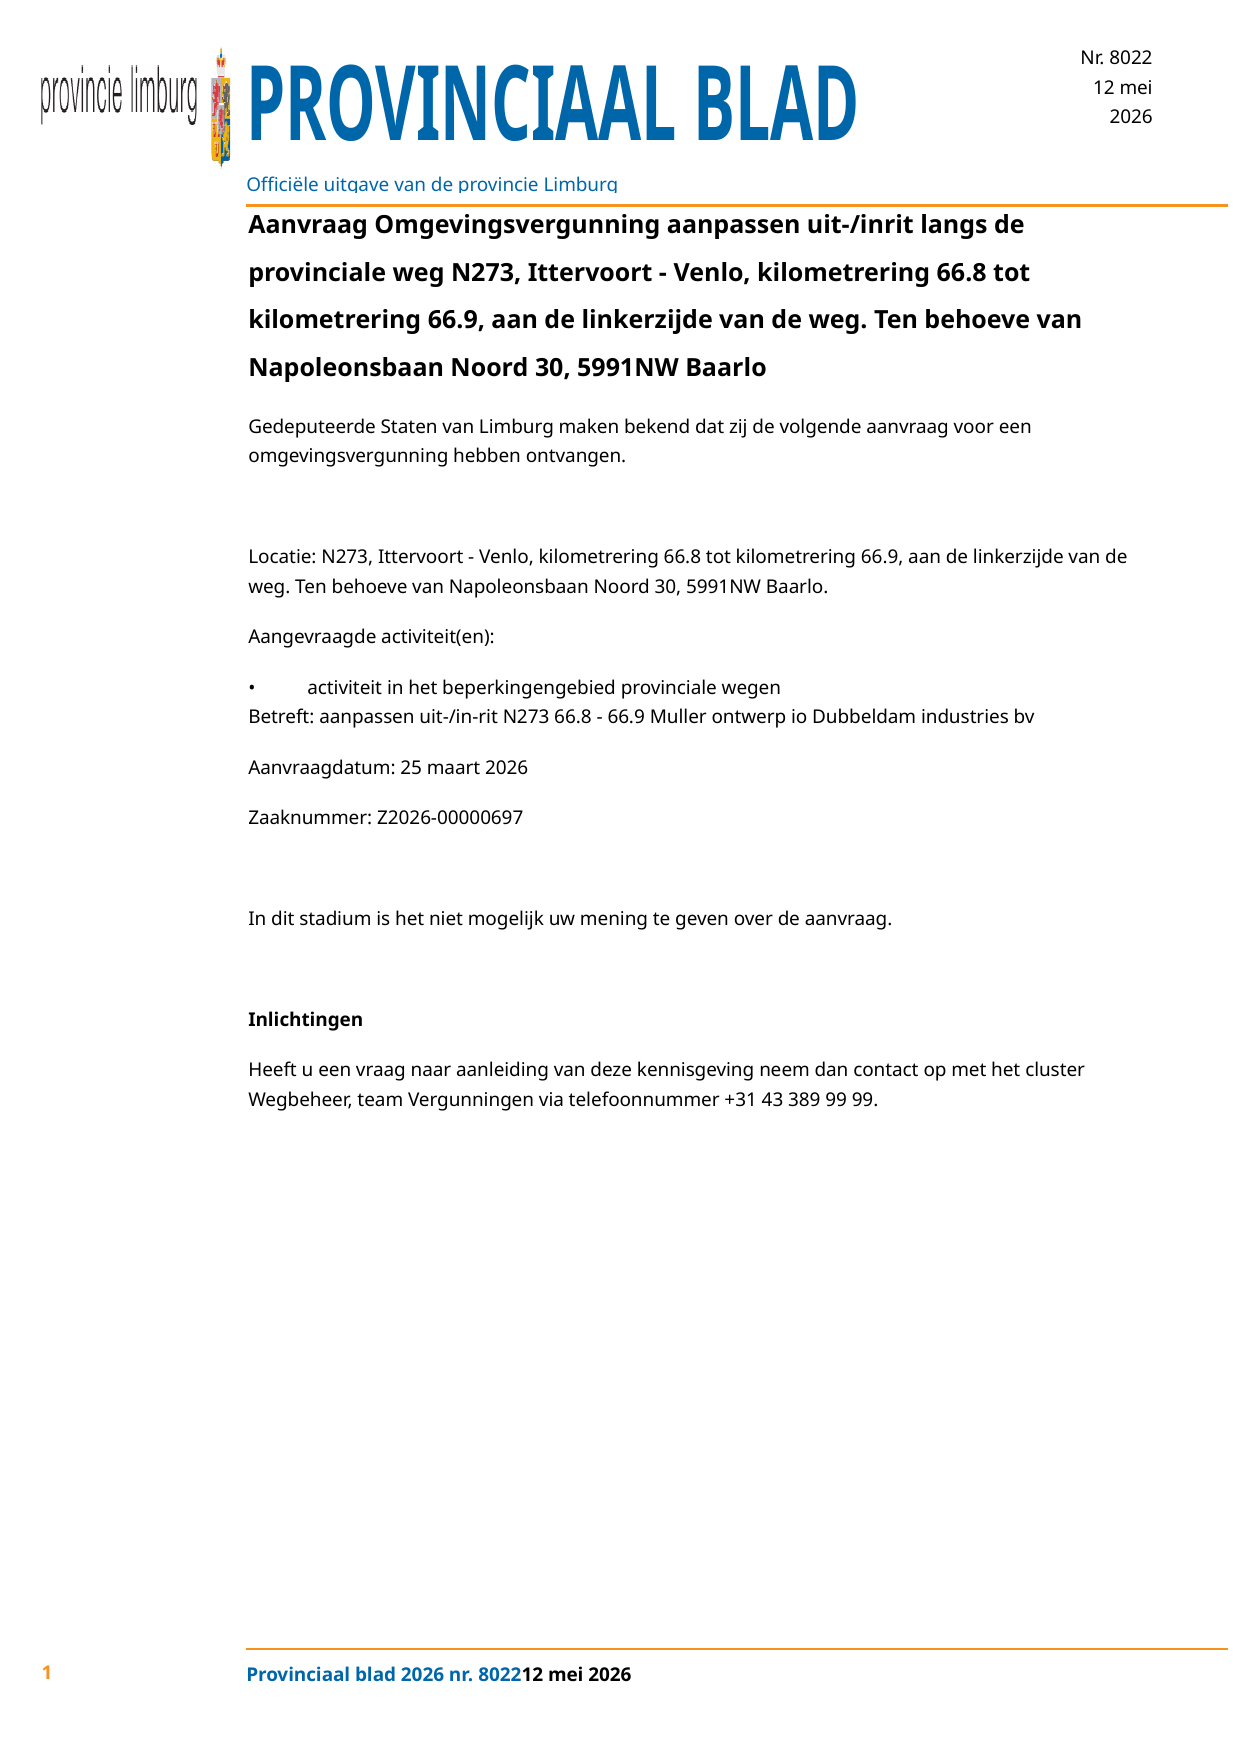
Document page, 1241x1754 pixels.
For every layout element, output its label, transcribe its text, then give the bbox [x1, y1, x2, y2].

text Zaaknummer: Z2026-00000697 [248, 804, 1152, 830]
text Heeft u een vraag naar aanleiding van deze kennisgeving neem dan contact op met het cluster Wegbeheer, team Vergunningen via telefoonnummer +31 43 389 99 99. [248, 1056, 1152, 1112]
text Betreft: aanpassen uit-/in-rit N273 66.8 - 66.9 Muller ontwerp io Dubbeldam industries bv [248, 703, 1152, 729]
picture [41, 47, 231, 172]
text In dit stadium is het niet mogelijk uw mening te geven over de aanvraag. [248, 905, 1152, 931]
text Aanvraagdatum: 25 maart 2026 [248, 754, 1152, 780]
text Gedeputeerde Staten van Limburg maken bekend dat zij de volgende aanvraag voor een omgevingsvergunning hebben ontvangen. [248, 413, 1152, 468]
list activiteit in het beperkingengebied provinciale wegen [248, 674, 1152, 700]
text Aanvraag Omgevingsvergunning aanpassen uit-/inrit langs de provinciale weg N273, Ittervoort - Venlo, kilometrering 66.8 tot kilometrering 66.9, aan de linkerzijde van de weg. Ten behoeve van Napoleonsbaan Noord 30, 5991NW Baarlo [248, 207, 1152, 384]
text Inlichtingen [248, 1006, 1152, 1032]
text Locatie: N273, Ittervoort - Venlo, kilometrering 66.8 tot kilometrering 66.9, aan de linkerzijde van de weg. Ten behoeve van Napoleonsbaan Noord 30, 5991NW Baarlo. [248, 543, 1152, 599]
text Aangevraagde activiteit(en): [248, 623, 1152, 649]
